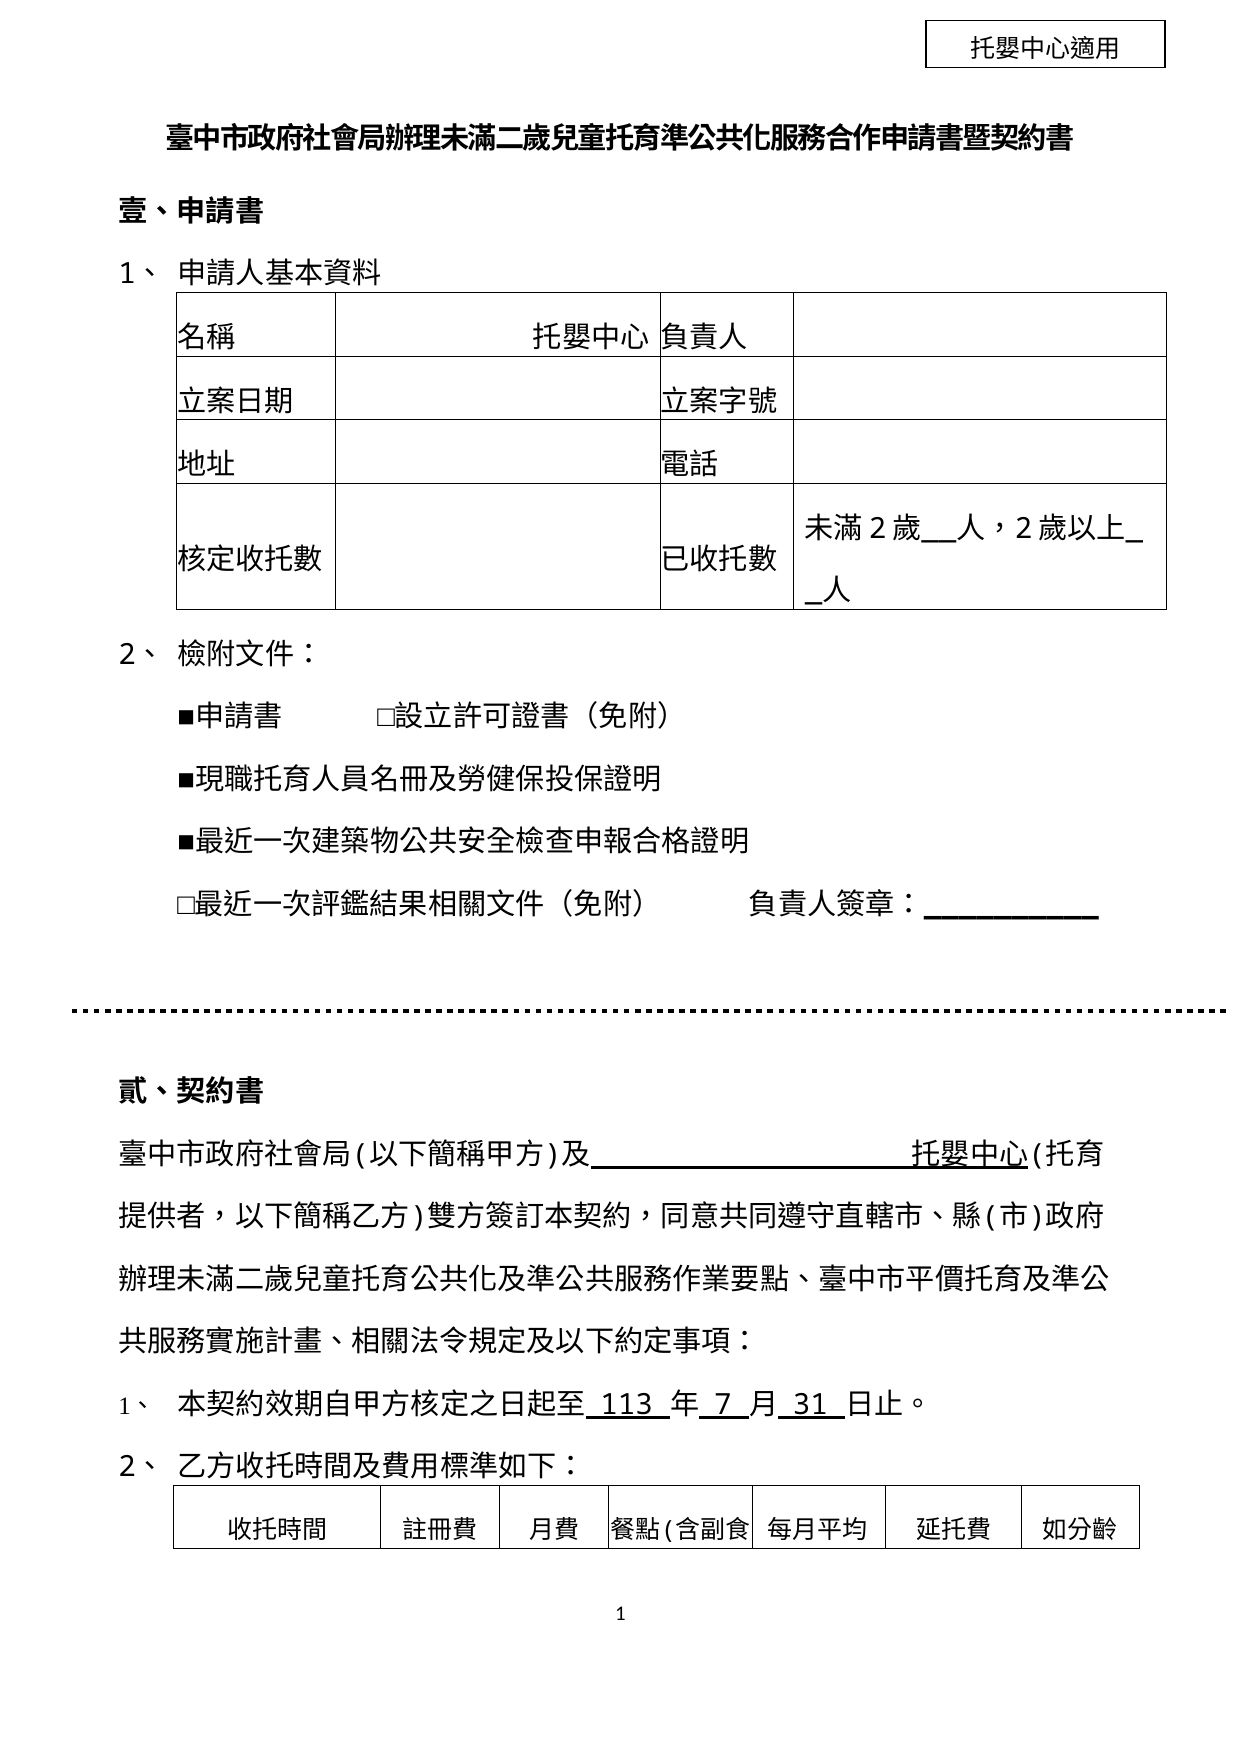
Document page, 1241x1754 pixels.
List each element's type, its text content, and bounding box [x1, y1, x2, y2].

table_cell [336, 420, 660, 483]
table_header 名稱 [177, 293, 335, 356]
table_cell 核定收托數 [177, 484, 335, 609]
table_cell 立案字號 [661, 357, 793, 419]
text □最近一次評鑑結果相關文件（免附） 負責人簽章：__________ [177, 860, 1122, 922]
table_cell [794, 357, 1166, 419]
text ■最近一次建築物公共安全檢查申報合格證明 [177, 797, 1122, 860]
table_header 托嬰中心 [336, 293, 660, 356]
table_header 每月平均 [753, 1486, 885, 1548]
text [927, 21, 1164, 67]
text 臺中市政府社會局(以下簡稱甲方)及 托嬰中心(托育提供者，以下簡稱乙方)雙方簽訂本契約，同意共同遵守直轄市、縣(市)政府辦理未滿二歲兒童托育公共化及準公共服務作業要點、臺中市平價托育及準公共服務實施計畫、相關法令規定及以下約定事項： [118, 1110, 1122, 1360]
table_cell [336, 357, 660, 419]
table_header 餐點(含副食 [609, 1486, 752, 1548]
table_cell 未滿2歲__人，2歲以上__人 [794, 484, 1166, 609]
list 乙方收托時間及費用標準如下： [118, 1422, 1122, 1485]
table_header 月費 [500, 1486, 608, 1548]
table_header 註冊費 [381, 1486, 499, 1548]
table_cell 已收托數 [661, 484, 793, 609]
list 檢附文件： [118, 610, 1122, 672]
table_header 如分齡 [1022, 1486, 1139, 1548]
table_header 負責人 [661, 293, 793, 356]
table_cell [336, 484, 660, 609]
table_cell [794, 420, 1166, 483]
text 壹、申請書 [118, 167, 1122, 229]
text ■現職托育人員名冊及勞健保投保證明 [177, 735, 1122, 797]
table_cell 電話 [661, 420, 793, 483]
table_header [794, 293, 1166, 356]
text 托嬰中心適用 [942, 29, 1149, 59]
table_header 延托費 [886, 1486, 1021, 1548]
text 臺中市政府社會局辦理未滿二歲兒童托育準公共化服務合作申請書暨契約書 [118, 94, 1122, 157]
list 本契約效期自甲方核定之日起至 113 年 7 月 31 日止。 [118, 1360, 1122, 1422]
text 貳、契約書 [118, 1047, 1122, 1110]
text ■申請書 □設立許可證書（免附） [177, 672, 1122, 735]
table_cell 立案日期 [177, 357, 335, 419]
list 申請人基本資料 [118, 229, 1122, 292]
table_cell 地址 [177, 420, 335, 483]
table_header 收托時間 [174, 1486, 380, 1548]
